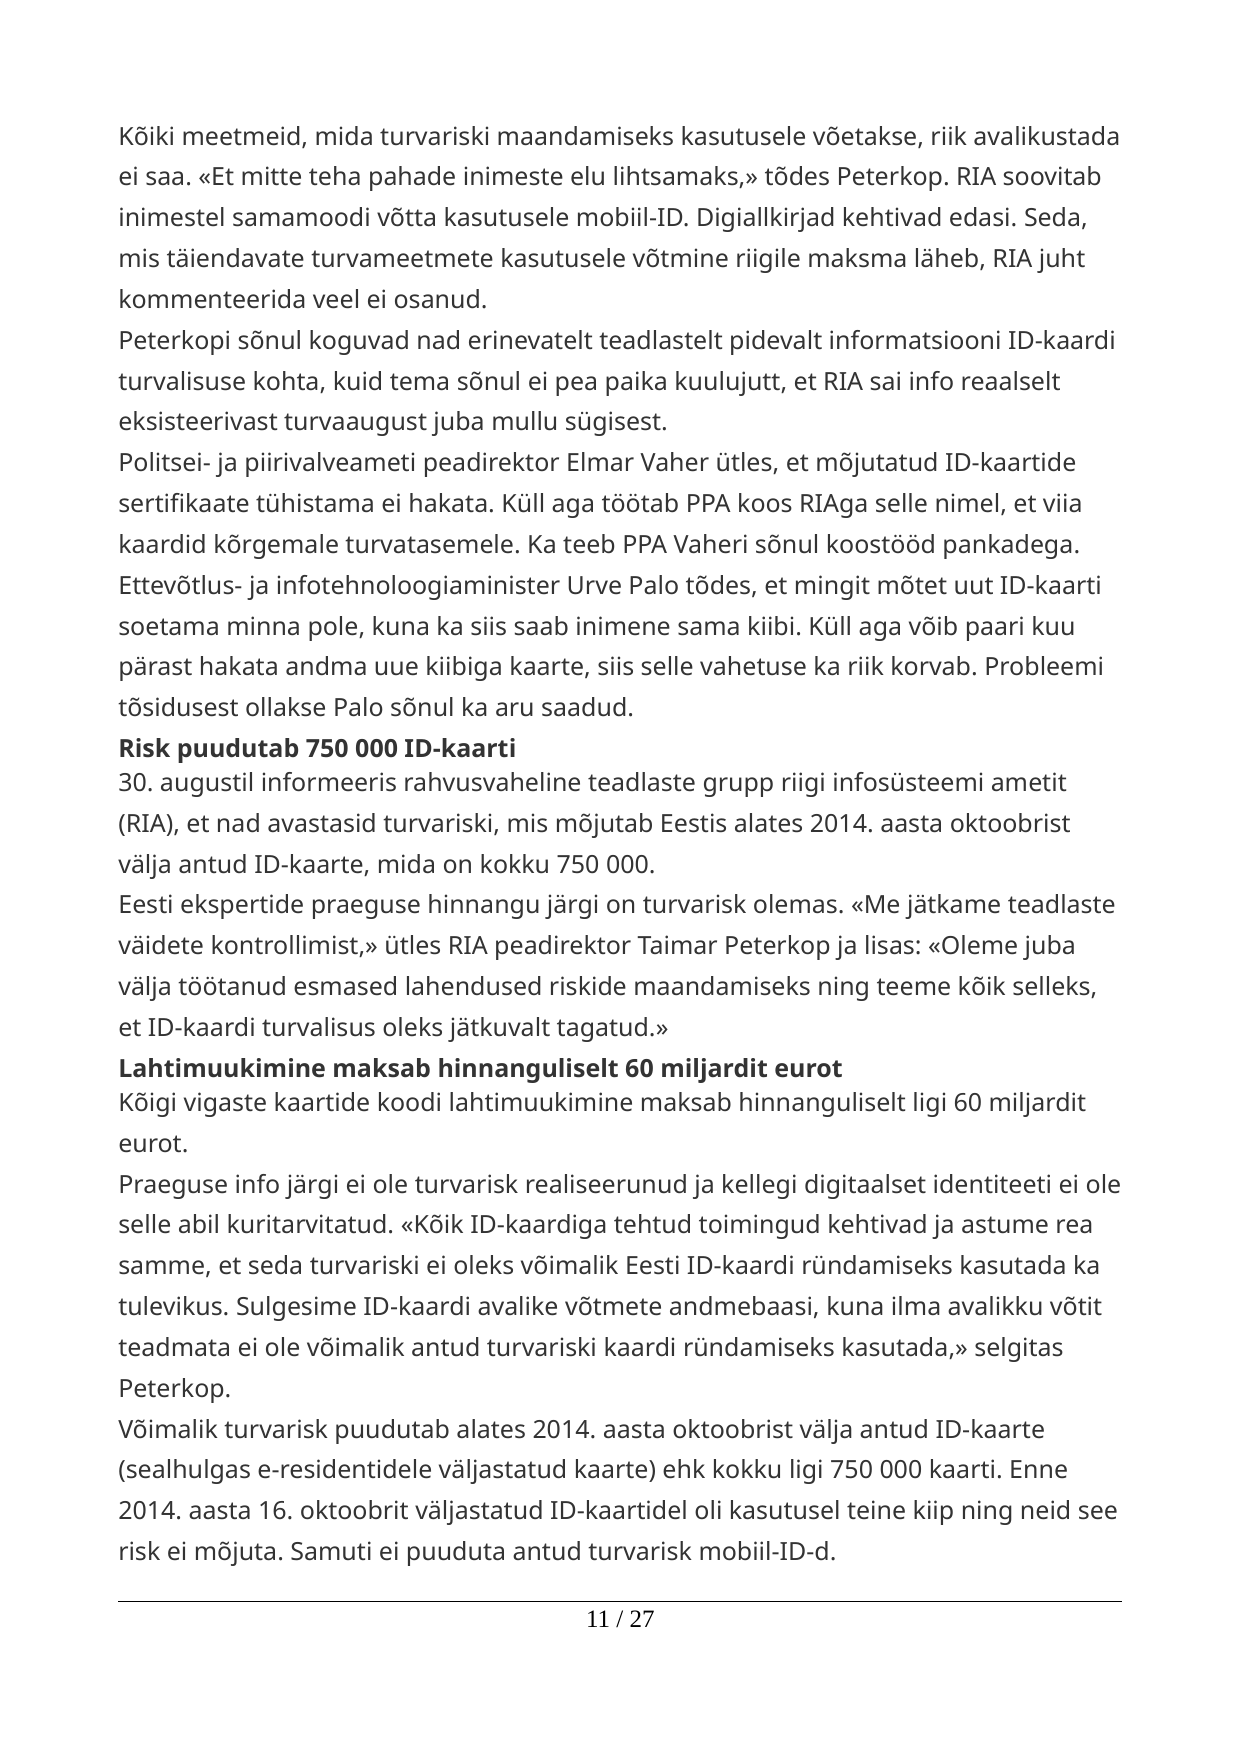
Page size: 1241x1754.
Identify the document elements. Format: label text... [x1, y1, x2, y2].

text Kõiki meetmeid, mida turvariski maandamiseks kasutusele võetakse, riik avalikustada ei saa. «Et mitte teha pahade inimeste elu lihtsamaks,» tõdes Peterkop. RIA soovitab inimestel samamoodi võtta kasutusele mobiil-ID. Digiallkirjad kehtivad edasi. Seda, mis täiendavate turvameetmete kasutusele võtmine riigile maksma läheb, RIA juht kommenteerida veel ei osanud. [118, 118, 1122, 316]
text Võimalik turvarisk puudutab alates 2014. aasta oktoobrist välja antud ID-kaarte (sealhulgas e-residentidele väljastatud kaarte) ehk kokku ligi 750 000 kaarti. Enne 2014. aasta 16. oktoobrit väljastatud ID-kaartidel oli kasutusel teine kiip ning neid see risk ei mõjuta. Samuti ei puuduta antud turvarisk mobiil-ID-d. [118, 1411, 1122, 1568]
subtitle Lahtimuukimine maksab hinnanguliselt 60 miljardit eurot [118, 1051, 1122, 1084]
text Ettevõtlus- ja infotehnoloogiaminister Urve Palo tõdes, et mingit mõtet uut ID-kaarti soetama minna pole, kuna ka siis saab inimene sama kiibi. Küll aga võib paari kuu pärast hakata andma uue kiibiga kaarte, siis selle vahetuse ka riik korvab. Probleemi tõsidusest ollakse Palo sõnul ka aru saadud. [118, 567, 1122, 724]
text Peterkopi sõnul koguvad nad erinevatelt teadlastelt pidevalt informatsiooni ID-kaardi turvalisuse kohta, kuid tema sõnul ei pea paika kuulujutt, et RIA sai info reaalselt eksisteerivast turvaaugust juba mullu sügisest. [118, 322, 1122, 438]
text Politsei- ja piirivalveameti peadirektor Elmar Vaher ütles, et mõjutatud ID-kaartide sertifikaate tühistama ei hakata. Küll aga töötab PPA koos RIAga selle nimel, et viia kaardid kõrgemale turvatasemele. Ka teeb PPA Vaheri sõnul koostööd pankadega. [118, 445, 1122, 561]
text Kõigi vigaste kaartide koodi lahtimuukimine maksab hinnanguliselt ligi 60 miljardit eurot. [118, 1084, 1122, 1159]
text Eesti ekspertide praeguse hinnangu järgi on turvarisk olemas. «Me jätkame teadlaste väidete kontrollimist,» ütles RIA peadirektor Taimar Peterkop ja lisas: «Oleme juba välja töötanud esmased lahendused riskide maandamiseks ning teeme kõik selleks, et ID-kaardi turvalisus oleks jätkuvalt tagatud.» [118, 887, 1122, 1044]
text 30. augustil informeeris rahvusvaheline teadlaste grupp riigi infosüsteemi ametit (RIA), et nad avastasid turvariski, mis mõjutab Eestis alates 2014. aasta oktoobrist välja antud ID-kaarte, mida on kokku 750 000. [118, 765, 1122, 880]
text Praeguse info järgi ei ole turvarisk realiseerunud ja kellegi digitaalset identiteeti ei ole selle abil kuritarvitatud. «Kõik ID-kaardiga tehtud toimingud kehtivad ja astume rea samme, et seda turvariski ei oleks võimalik Eesti ID-kaardi ründamiseks kasutada ka tulevikus. Sulgesime ID-kaardi avalike võtmete andmebaasi, kuna ilma avalikku võtit teadmata ei ole võimalik antud turvariski kaardi ründamiseks kasutada,» selgitas Peterkop. [118, 1166, 1122, 1404]
subtitle Risk puudutab 750 000 ID-kaarti [118, 731, 1122, 765]
